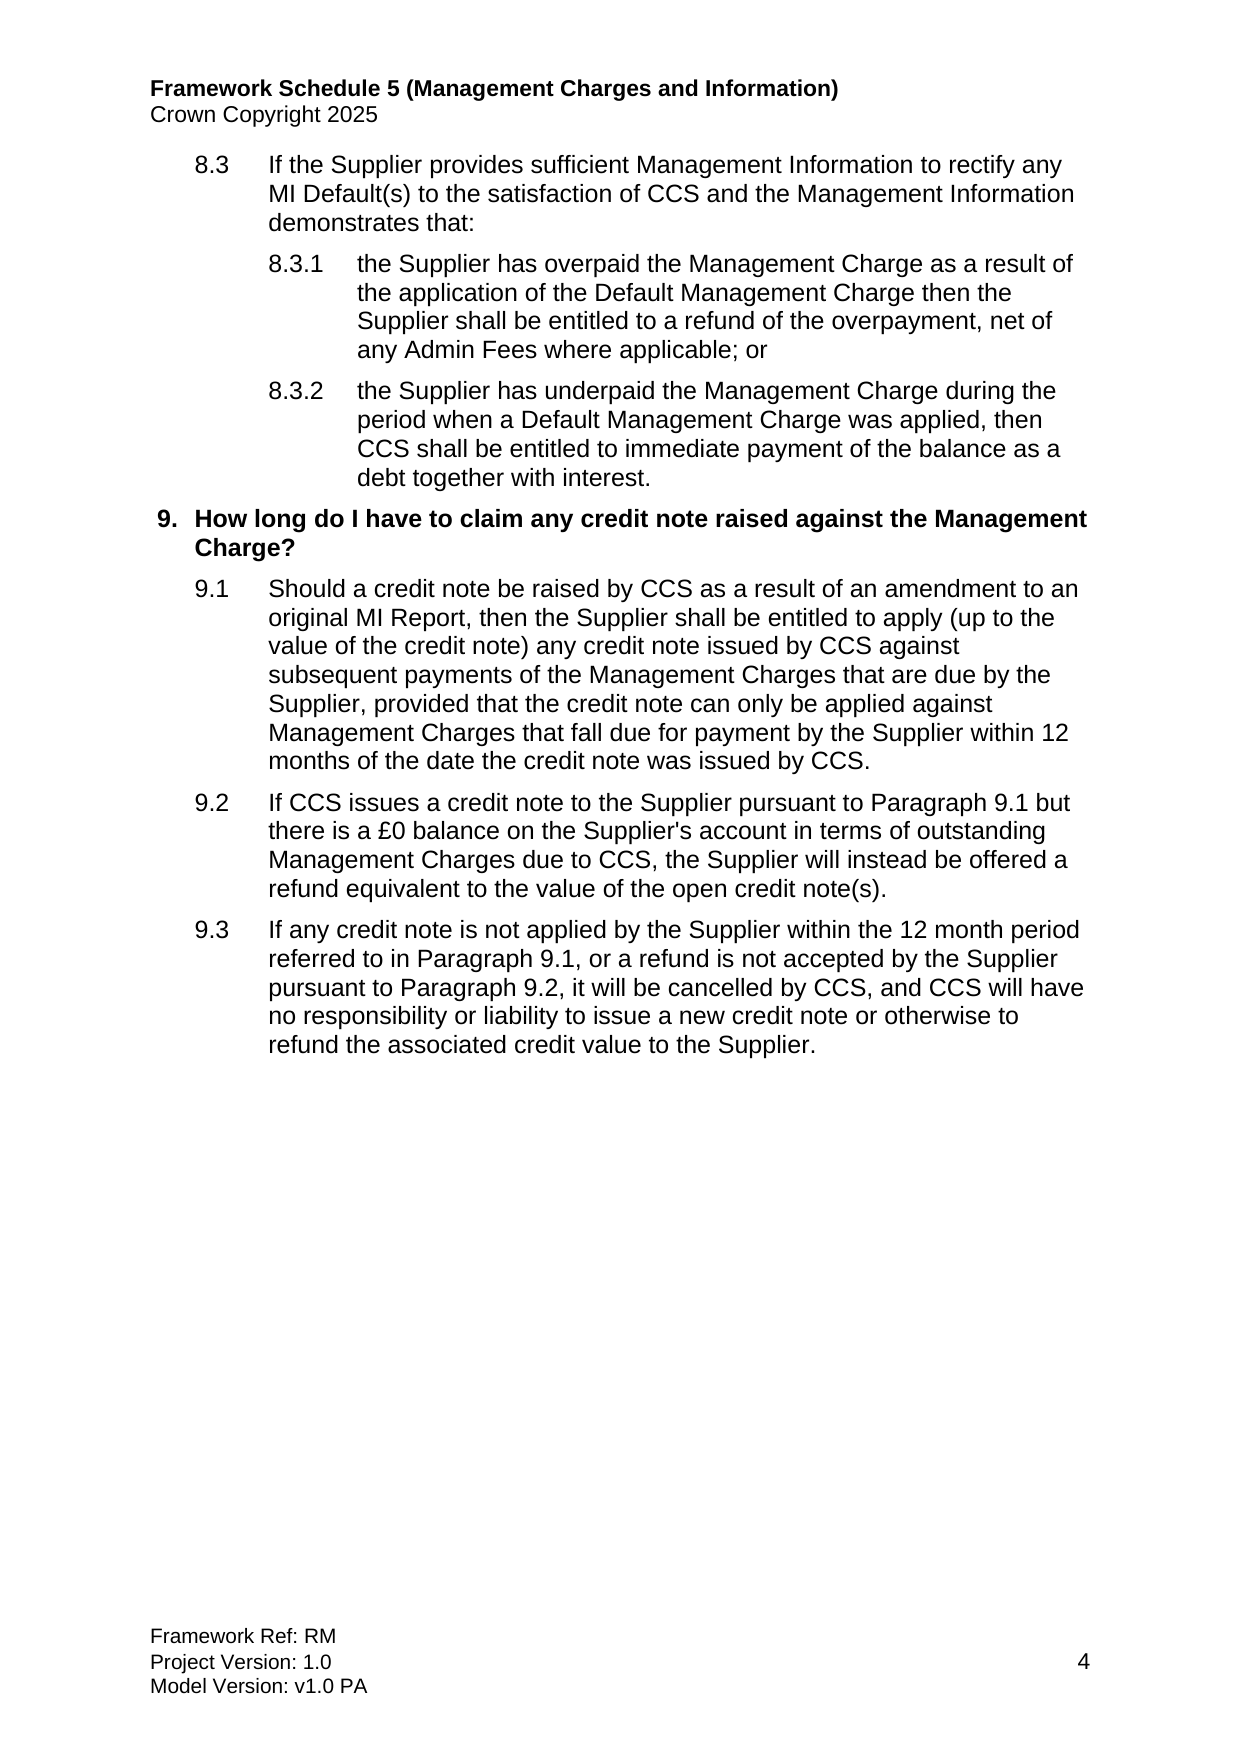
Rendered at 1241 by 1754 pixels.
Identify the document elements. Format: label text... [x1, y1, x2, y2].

list Should a credit note be raised by CCS as a result of an amendment to an original MI Report, then the Supplier shall be entitled to apply (up to the value of the credit note) any credit note issued by CCS against subsequent payments of the Management Charges that are due by the Supplier, provided that the credit note can only be applied against Management Charges that fall due for payment by the Supplier within 12 months of the date the credit note was issued by CCS. [194, 574, 1090, 775]
list How long do I have to claim any credit note raised against the Management Charge? [157, 504, 1090, 561]
list If the Supplier provides sufficient Management Information to rectify any MI Default(s) to the satisfaction of CCS and the Management Information demonstrates that: [194, 150, 1090, 236]
list the Supplier has underpaid the Management Charge during the period when a Default Management Charge was applied, then CCS shall be entitled to immediate payment of the balance as a debt together with interest. [268, 376, 1090, 491]
list the Supplier has overpaid the Management Charge as a result of the application of the Default Management Charge then the Supplier shall be entitled to a refund of the overpayment, net of any Admin Fees where applicable; or [268, 249, 1090, 364]
list If any credit note is not applied by the Supplier within the 12 month period referred to in Paragraph 9.1, or a refund is not accepted by the Supplier pursuant to Paragraph 9.2, it will be cancelled by CCS, and CCS will have no responsibility or liability to issue a new credit note or otherwise to refund the associated credit value to the Supplier. [194, 915, 1090, 1059]
list If CCS issues a credit note to the Supplier pursuant to Paragraph 9.1 but there is a £0 balance on the Supplier's account in terms of outstanding Management Charges due to CCS, the Supplier will instead be offered a refund equivalent to the value of the open credit note(s). [194, 787, 1090, 902]
